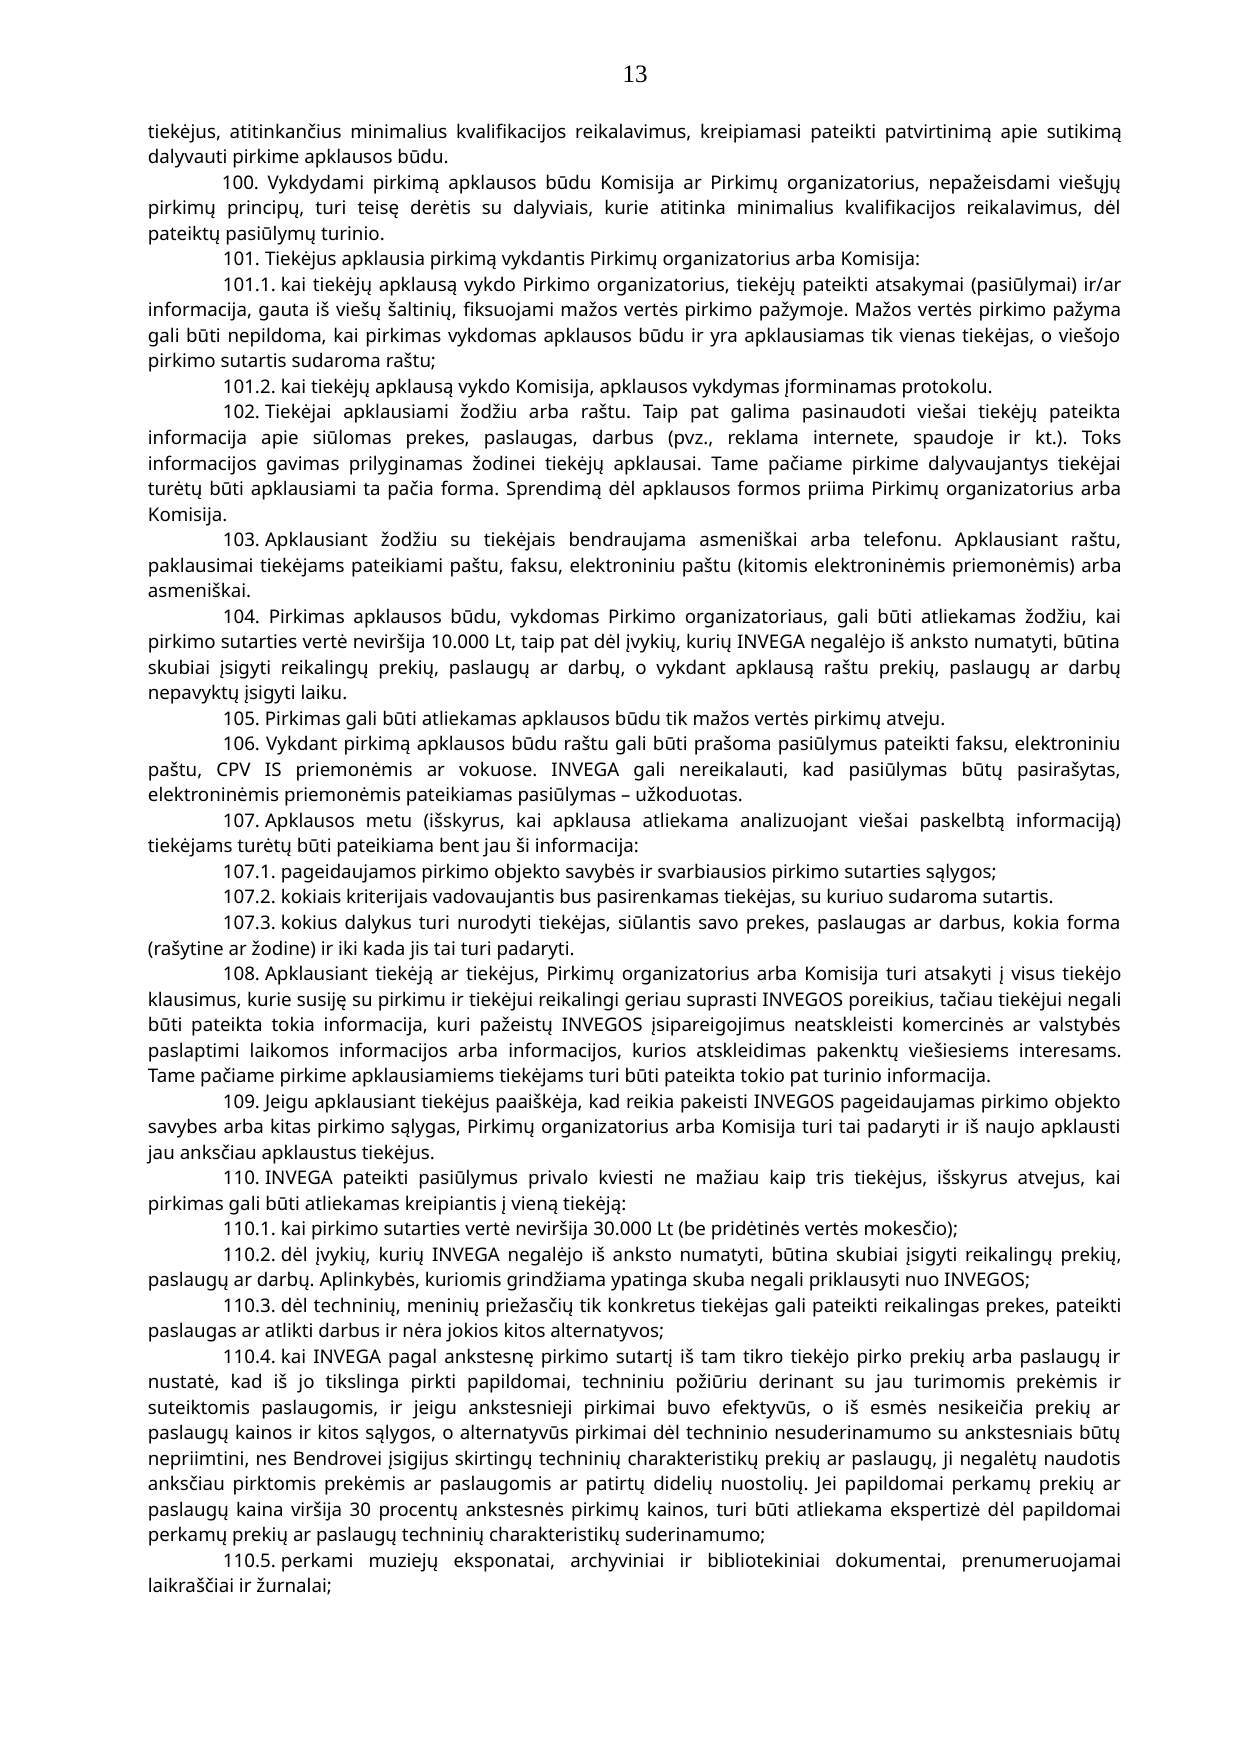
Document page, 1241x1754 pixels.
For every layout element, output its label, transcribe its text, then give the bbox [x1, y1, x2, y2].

text 104. Pirkimas apklausos būdu, vykdomas Pirkimo organizatoriaus, gali būti atliekamas žodžiu, kai pirkimo sutarties vertė neviršija 10.000 Lt, taip pat dėl įvykių, kurių INVEGA negalėjo iš anksto numatyti, būtina skubiai įsigyti reikalingų prekių, paslaugų ar darbų, o vykdant apklausą raštu prekių, paslaugų ar darbų nepavyktų įsigyti laiku. [148, 603, 1122, 705]
text 101.2. kai tiekėjų apklausą vykdo Komisija, apklausos vykdymas įforminamas protokolu. [148, 373, 1122, 399]
text tiekėjus, atitinkančius minimalius kvalifikacijos reikalavimus, kreipiamasi pateikti patvirtinimą apie sutikimą dalyvauti pirkime apklausos būdu. [148, 118, 1122, 169]
text 110.2. dėl įvykių, kurių INVEGA negalėjo iš anksto numatyti, būtina skubiai įsigyti reikalingų prekių, paslaugų ar darbų. Aplinkybės, kuriomis grindžiama ypatinga skuba negali priklausyti nuo INVEGOS; [148, 1241, 1122, 1292]
text 102. Tiekėjai apklausiami žodžiu arba raštu. Taip pat galima pasinaudoti viešai tiekėjų pateikta informacija apie siūlomas prekes, paslaugas, darbus (pvz., reklama internete, spaudoje ir kt.). Toks informacijos gavimas prilyginamas žodinei tiekėjų apklausai. Tame pačiame pirkime dalyvaujantys tiekėjai turėtų būti apklausiami ta pačia forma. Sprendimą dėl apklausos formos priima Pirkimų organizatorius arba Komisija. [148, 399, 1122, 526]
text 110.4. kai INVEGA pagal ankstesnę pirkimo sutartį iš tam tikro tiekėjo pirko prekių arba paslaugų ir nustatė, kad iš jo tikslinga pirkti papildomai, techniniu požiūriu derinant su jau turimomis prekėmis ir suteiktomis paslaugomis, ir jeigu ankstesnieji pirkimai buvo efektyvūs, o iš esmės nesikeičia prekių ar paslaugų kainos ir kitos sąlygos, o alternatyvūs pirkimai dėl techninio nesuderinamumo su ankstesniais būtų nepriimtini, nes Bendrovei įsigijus skirtingų techninių charakteristikų prekių ar paslaugų, ji negalėtų naudotis anksčiau pirktomis prekėmis ar paslaugomis ar patirtų didelių nuostolių. Jei papildomai perkamų prekių ar paslaugų kaina viršija 30 procentų ankstesnės pirkimų kainos, turi būti atliekama ekspertizė dėl papildomai perkamų prekių ar paslaugų techninių charakteristikų suderinamumo; [148, 1343, 1122, 1547]
text 100. Vykdydami pirkimą apklausos būdu Komisija ar Pirkimų organizatorius, nepažeisdami viešųjų pirkimų principų, turi teisę derėtis su dalyviais, kurie atitinka minimalius kvalifikacijos reikalavimus, dėl pateiktų pasiūlymų turinio. [148, 169, 1122, 246]
text 107.1. pageidaujamos pirkimo objekto savybės ir svarbiausios pirkimo sutarties sąlygos; [148, 858, 1122, 884]
text 109. Jeigu apklausiant tiekėjus paaiškėja, kad reikia pakeisti INVEGOS pageidaujamas pirkimo objekto savybes arba kitas pirkimo sąlygas, Pirkimų organizatorius arba Komisija turi tai padaryti ir iš naujo apklausti jau anksčiau apklaustus tiekėjus. [148, 1088, 1122, 1164]
text 110.3. dėl techninių, meninių priežasčių tik konkretus tiekėjas gali pateikti reikalingas prekes, pateikti paslaugas ar atlikti darbus ir nėra jokios kitos alternatyvos; [148, 1292, 1122, 1343]
text 107.2. kokiais kriterijais vadovaujantis bus pasirenkamas tiekėjas, su kuriuo sudaroma sutartis. [148, 884, 1122, 909]
text 107. Apklausos metu (išskyrus, kai apklausa atliekama analizuojant viešai paskelbtą informaciją) tiekėjams turėtų būti pateikiama bent jau ši informacija: [148, 807, 1122, 858]
text 103. Apklausiant žodžiu su tiekėjais bendraujama asmeniškai arba telefonu. Apklausiant raštu, paklausimai tiekėjams pateikiami paštu, faksu, elektroniniu paštu (kitomis elektroninėmis priemonėmis) arba asmeniškai. [148, 526, 1122, 603]
text 105. Pirkimas gali būti atliekamas apklausos būdu tik mažos vertės pirkimų atveju. [148, 705, 1122, 731]
text 101. Tiekėjus apklausia pirkimą vykdantis Pirkimų organizatorius arba Komisija: [148, 246, 1122, 271]
text 110. INVEGA pateikti pasiūlymus privalo kviesti ne mažiau kaip tris tiekėjus, išskyrus atvejus, kai pirkimas gali būti atliekamas kreipiantis į vieną tiekėją: [148, 1164, 1122, 1216]
text 107.3. kokius dalykus turi nurodyti tiekėjas, siūlantis savo prekes, paslaugas ar darbus, kokia forma (rašytine ar žodine) ir iki kada jis tai turi padaryti. [148, 909, 1122, 960]
text 106. Vykdant pirkimą apklausos būdu raštu gali būti prašoma pasiūlymus pateikti faksu, elektroniniu paštu, CPV IS priemonėmis ar vokuose. INVEGA gali nereikalauti, kad pasiūlymas būtų pasirašytas, elektroninėmis priemonėmis pateikiamas pasiūlymas – užkoduotas. [148, 731, 1122, 807]
text 110.5. perkami muziejų eksponatai, archyviniai ir bibliotekiniai dokumentai, prenumeruojamai laikraščiai ir žurnalai; [148, 1547, 1122, 1598]
text 108. Apklausiant tiekėją ar tiekėjus, Pirkimų organizatorius arba Komisija turi atsakyti į visus tiekėjo klausimus, kurie susiję su pirkimu ir tiekėjui reikalingi geriau suprasti INVEGOS poreikius, tačiau tiekėjui negali būti pateikta tokia informacija, kuri pažeistų INVEGOS įsipareigojimus neatskleisti komercinės ar valstybės paslaptimi laikomos informacijos arba informacijos, kurios atskleidimas pakenktų viešiesiems interesams. Tame pačiame pirkime apklausiamiems tiekėjams turi būti pateikta tokio pat turinio informacija. [148, 960, 1122, 1088]
text 101.1. kai tiekėjų apklausą vykdo Pirkimo organizatorius, tiekėjų pateikti atsakymai (pasiūlymai) ir/ar informacija, gauta iš viešų šaltinių, fiksuojami mažos vertės pirkimo pažymoje. Mažos vertės pirkimo pažyma gali būti nepildoma, kai pirkimas vykdomas apklausos būdu ir yra apklausiamas tik vienas tiekėjas, o viešojo pirkimo sutartis sudaroma raštu; [148, 271, 1122, 373]
text 110.1. kai pirkimo sutarties vertė neviršija 30.000 Lt (be pridėtinės vertės mokesčio); [148, 1216, 1122, 1241]
